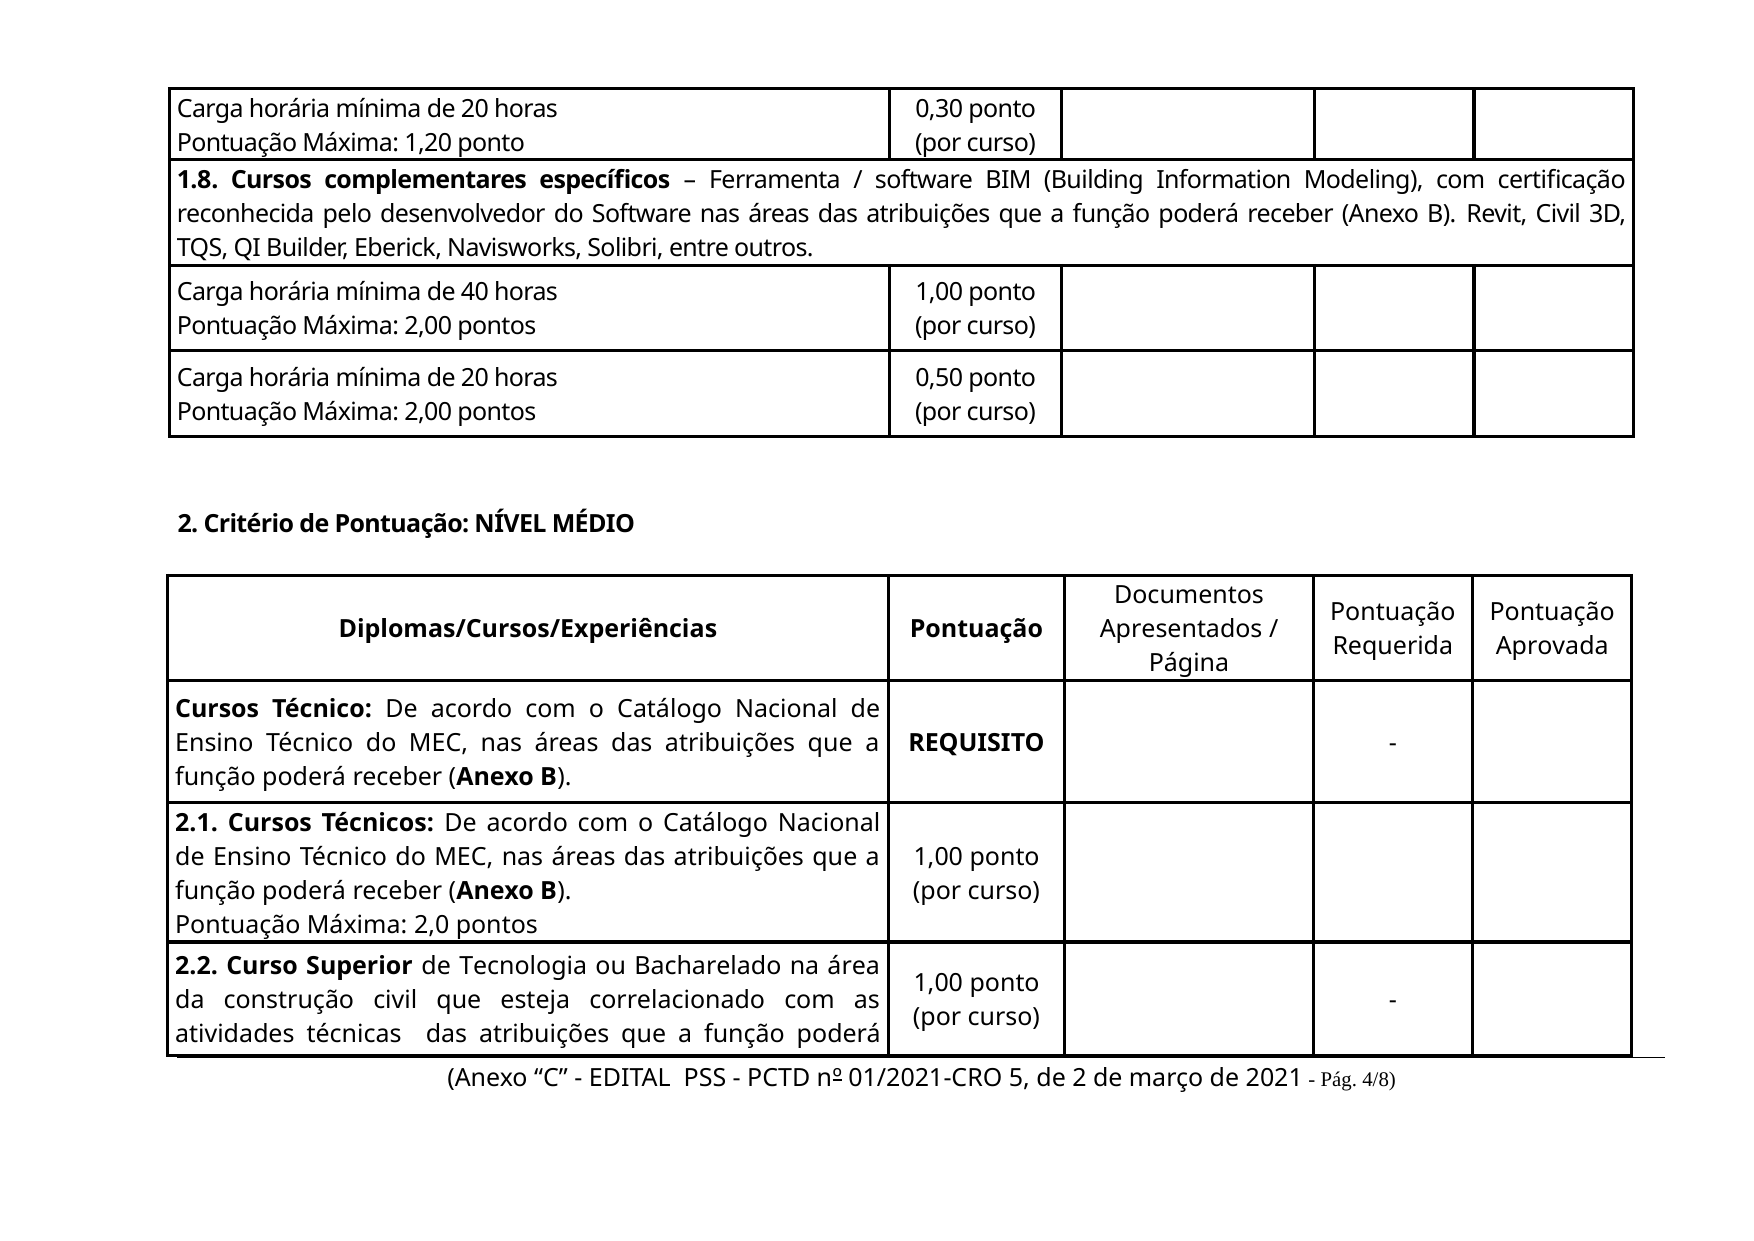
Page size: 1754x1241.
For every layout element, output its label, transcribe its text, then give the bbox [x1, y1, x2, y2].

table_cell 1,00 ponto (por curso) [890, 944, 1063, 1054]
table_cell [1066, 804, 1312, 940]
table_cell Cursos Técnico: De acordo com o Catálogo Nacional de Ensino Técnico do MEC, nas áreas das atribuições que a função poderá receber (Anexo B). [169, 682, 887, 801]
table_cell [1476, 90, 1632, 158]
table_header Pontuação [890, 577, 1063, 679]
table_cell Carga horária mínima de 40 horas Pontuação Máxima: 2,00 pontos [171, 267, 888, 349]
table_header Documentos Apresentados / Página [1066, 577, 1312, 679]
table_cell [1316, 90, 1472, 158]
table_header Pontuação Requerida [1315, 577, 1471, 679]
table_cell 1,00 ponto (por curso) [891, 267, 1060, 349]
table_cell [1476, 267, 1632, 349]
table_cell [1316, 352, 1472, 434]
table_cell [1063, 90, 1313, 158]
table_cell [1474, 682, 1630, 801]
table_cell [1315, 804, 1471, 940]
table_cell [1063, 352, 1313, 434]
table_cell Carga horária mínima de 20 horas Pontuação Máxima: 2,00 pontos [171, 352, 888, 434]
table_cell Carga horária mínima de 20 horas Pontuação Máxima: 1,20 ponto [171, 90, 888, 158]
table_header Diplomas/Cursos/Experiências [169, 577, 887, 679]
table_cell 2.1. Cursos Técnicos: De acordo com o Catálogo Nacional de Ensino Técnico do MEC, nas áreas das atribuições que a função poderá receber (Anexo B). Pontuação Máxima: 2,0 pontos [169, 804, 887, 940]
table_cell 1.8. Cursos complementares específicos – Ferramenta / software BIM (Building Information Modeling), com certificação reconhecida pelo desenvolvedor do Software nas áreas das atribuições que a função poderá receber (Anexo B). Revit, Civil 3D, TQS, QI Builder, Eberick, Navisworks, Solibri, entre outros. [171, 161, 1632, 264]
table_cell 0,50 ponto (por curso) [891, 352, 1060, 434]
table_cell 1,00 ponto (por curso) [890, 804, 1063, 940]
table_cell [1474, 944, 1630, 1054]
table_cell 2.2. Curso Superior de Tecnologia ou Bacharelado na área da construção civil que esteja correlacionado com as atividades técnicas das atribuições que a função poderá [169, 944, 887, 1054]
table_header Pontuação Aprovada [1474, 577, 1630, 679]
table_cell REQUISITO [890, 682, 1063, 801]
table_cell [1066, 944, 1312, 1054]
table_cell - [1315, 944, 1471, 1054]
table_cell 0,30 ponto (por curso) [891, 90, 1060, 158]
table_cell [1066, 682, 1312, 801]
table_cell [1063, 267, 1313, 349]
table_cell [1474, 804, 1630, 940]
table_cell [1316, 267, 1472, 349]
table_cell - [1315, 682, 1471, 801]
text 2. Critério de Pontuação: NÍVEL MÉDIO [177, 506, 1665, 540]
table_cell [1476, 352, 1632, 434]
